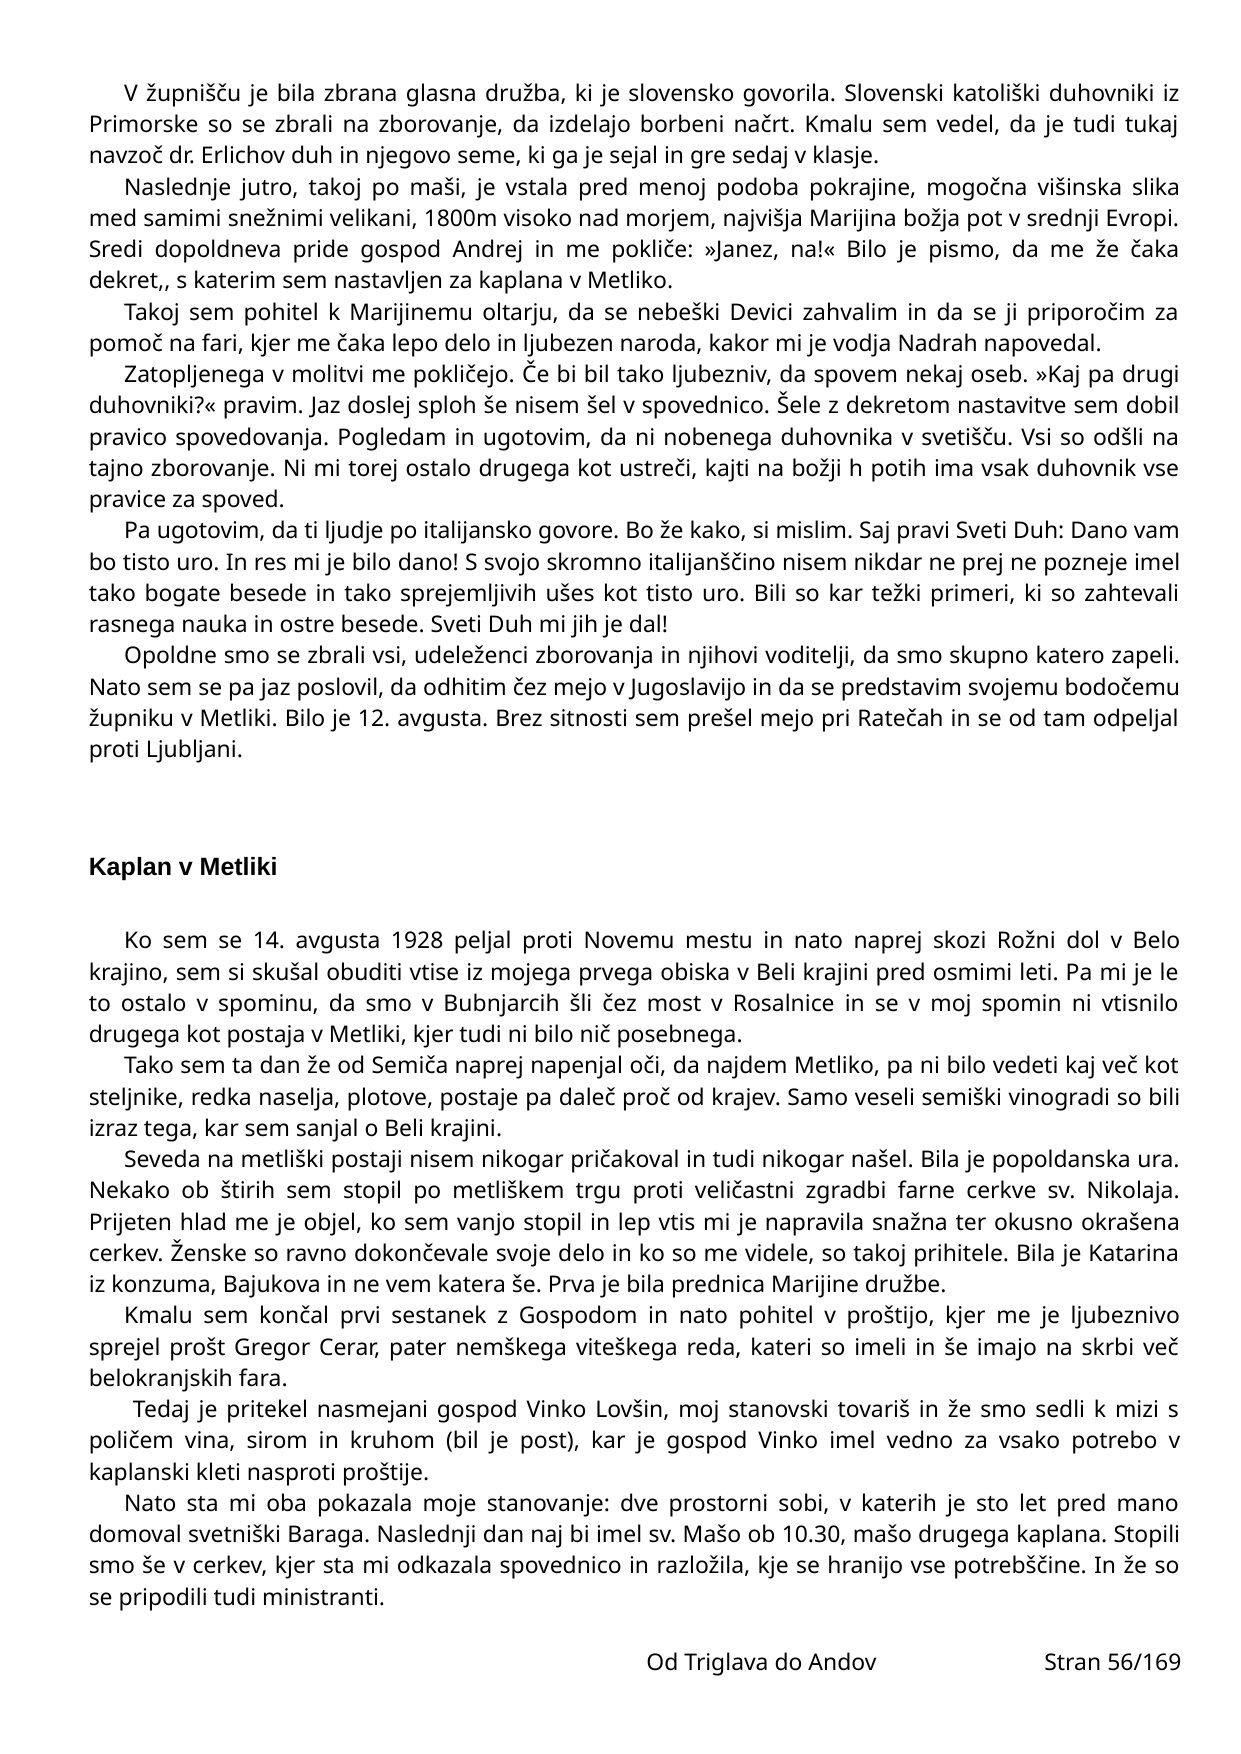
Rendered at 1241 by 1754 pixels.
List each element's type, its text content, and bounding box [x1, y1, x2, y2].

subtitle Kaplan v Metliki [88, 852, 1181, 881]
text Tedaj je pritekel nasmejani gospod Vinko Lovšin, moj stanovski tovariš in že smo sedli k mizi s poličem vina, sirom in kruhom (bil je post), kar je gospod Vinko imel vedno za vsako potrebo v kaplanski kleti nasproti proštije. [88, 1393, 1181, 1487]
text Nato sta mi oba pokazala moje stanovanje: dve prostorni sobi, v katerih je sto let pred mano domoval svetniški Baraga. Naslednji dan naj bi imel sv. Mašo ob 10.30, mašo drugega kaplana. Stopili smo še v cerkev, kjer sta mi odkazala spovednico in razložila, kje se hranijo vse potrebščine. In že so se pripodili tudi ministranti. [88, 1487, 1181, 1612]
text V župnišču je bila zbrana glasna družba, ki je slovensko govorila. Slovenski katoliški duhovniki iz Primorske so se zbrali na zborovanje, da izdelajo borbeni načrt. Kmalu sem vedel, da je tudi tukaj navzoč dr. Erlichov duh in njegovo seme, ki ga je sejal in gre sedaj v klasje. [88, 77, 1181, 171]
text Ko sem se 14. avgusta 1928 peljal proti Novemu mestu in nato naprej skozi Rožni dol v Belo krajino, sem si skušal obuditi vtise iz mojega prvega obiska v Beli krajini pred osmimi leti. Pa mi je le to ostalo v spominu, da smo v Bubnjarcih šli čez most v Rosalnice in se v moj spomin ni vtisnilo drugega kot postaja v Metliki, kjer tudi ni bilo nič posebnega. [88, 924, 1181, 1049]
text Pa ugotovim, da ti ljudje po italijansko govore. Bo že kako, si mislim. Saj pravi Sveti Duh: Dano vam bo tisto uro. In res mi je bilo dano! S svojo skromno italijanščino nisem nikdar ne prej ne pozneje imel tako bogate besede in tako sprejemljivih ušes kot tisto uro. Bili so kar težki primeri, ki so zahtevali rasnega nauka in ostre besede. Sveti Duh mi jih je dal! [88, 514, 1181, 639]
text Takoj sem pohitel k Marijinemu oltarju, da se nebeški Devici zahvalim in da se ji priporočim za pomoč na fari, kjer me čaka lepo delo in ljubezen naroda, kakor mi je vodja Nadrah napovedal. [88, 296, 1181, 358]
text Naslednje jutro, takoj po maši, je vstala pred menoj podoba pokrajine, mogočna višinska slika med samimi snežnimi velikani, 1800m visoko nad morjem, najvišja Marijina božja pot v srednji Evropi. Sredi dopoldneva pride gospod Andrej in me pokliče: »Janez, na!« Bilo je pismo, da me že čaka dekret,, s katerim sem nastavljen za kaplana v Metliko. [88, 171, 1181, 296]
text Zatopljenega v molitvi me pokličejo. Če bi bil tako ljubezniv, da spovem nekaj oseb. »Kaj pa drugi duhovniki?« pravim. Jaz doslej sploh še nisem šel v spovednico. Šele z dekretom nastavitve sem dobil pravico spovedovanja. Pogledam in ugotovim, da ni nobenega duhovnika v svetišču. Vsi so odšli na tajno zborovanje. Ni mi torej ostalo drugega kot ustreči, kajti na božji h potih ima vsak duhovnik vse pravice za spoved. [88, 358, 1181, 514]
text Tako sem ta dan že od Semiča naprej napenjal oči, da najdem Metliko, pa ni bilo vedeti kaj več kot steljnike, redka naselja, plotove, postaje pa daleč proč od krajev. Samo veseli semiški vinogradi so bili izraz tega, kar sem sanjal o Beli krajini. [88, 1049, 1181, 1143]
text Opoldne smo se zbrali vsi, udeleženci zborovanja in njihovi voditelji, da smo skupno katero zapeli. Nato sem se pa jaz poslovil, da odhitim čez mejo v Jugoslavijo in da se predstavim svojemu bodočemu župniku v Metliki. Bilo je 12. avgusta. Brez sitnosti sem prešel mejo pri Ratečah in se od tam odpeljal proti Ljubljani. [88, 639, 1181, 764]
text Kmalu sem končal prvi sestanek z Gospodom in nato pohitel v proštijo, kjer me je ljubeznivo sprejel prošt Gregor Cerar, pater nemškega viteškega reda, kateri so imeli in še imajo na skrbi več belokranjskih fara. [88, 1299, 1181, 1393]
text Seveda na metliški postaji nisem nikogar pričakoval in tudi nikogar našel. Bila je popoldanska ura. Nekako ob štirih sem stopil po metliškem trgu proti veličastni zgradbi farne cerkve sv. Nikolaja. Prijeten hlad me je objel, ko sem vanjo stopil in lep vtis mi je napravila snažna ter okusno okrašena cerkev. Ženske so ravno dokončevale svoje delo in ko so me videle, so takoj prihitele. Bila je Katarina iz konzuma, Bajukova in ne vem katera še. Prva je bila prednica Marijine družbe. [88, 1143, 1181, 1299]
